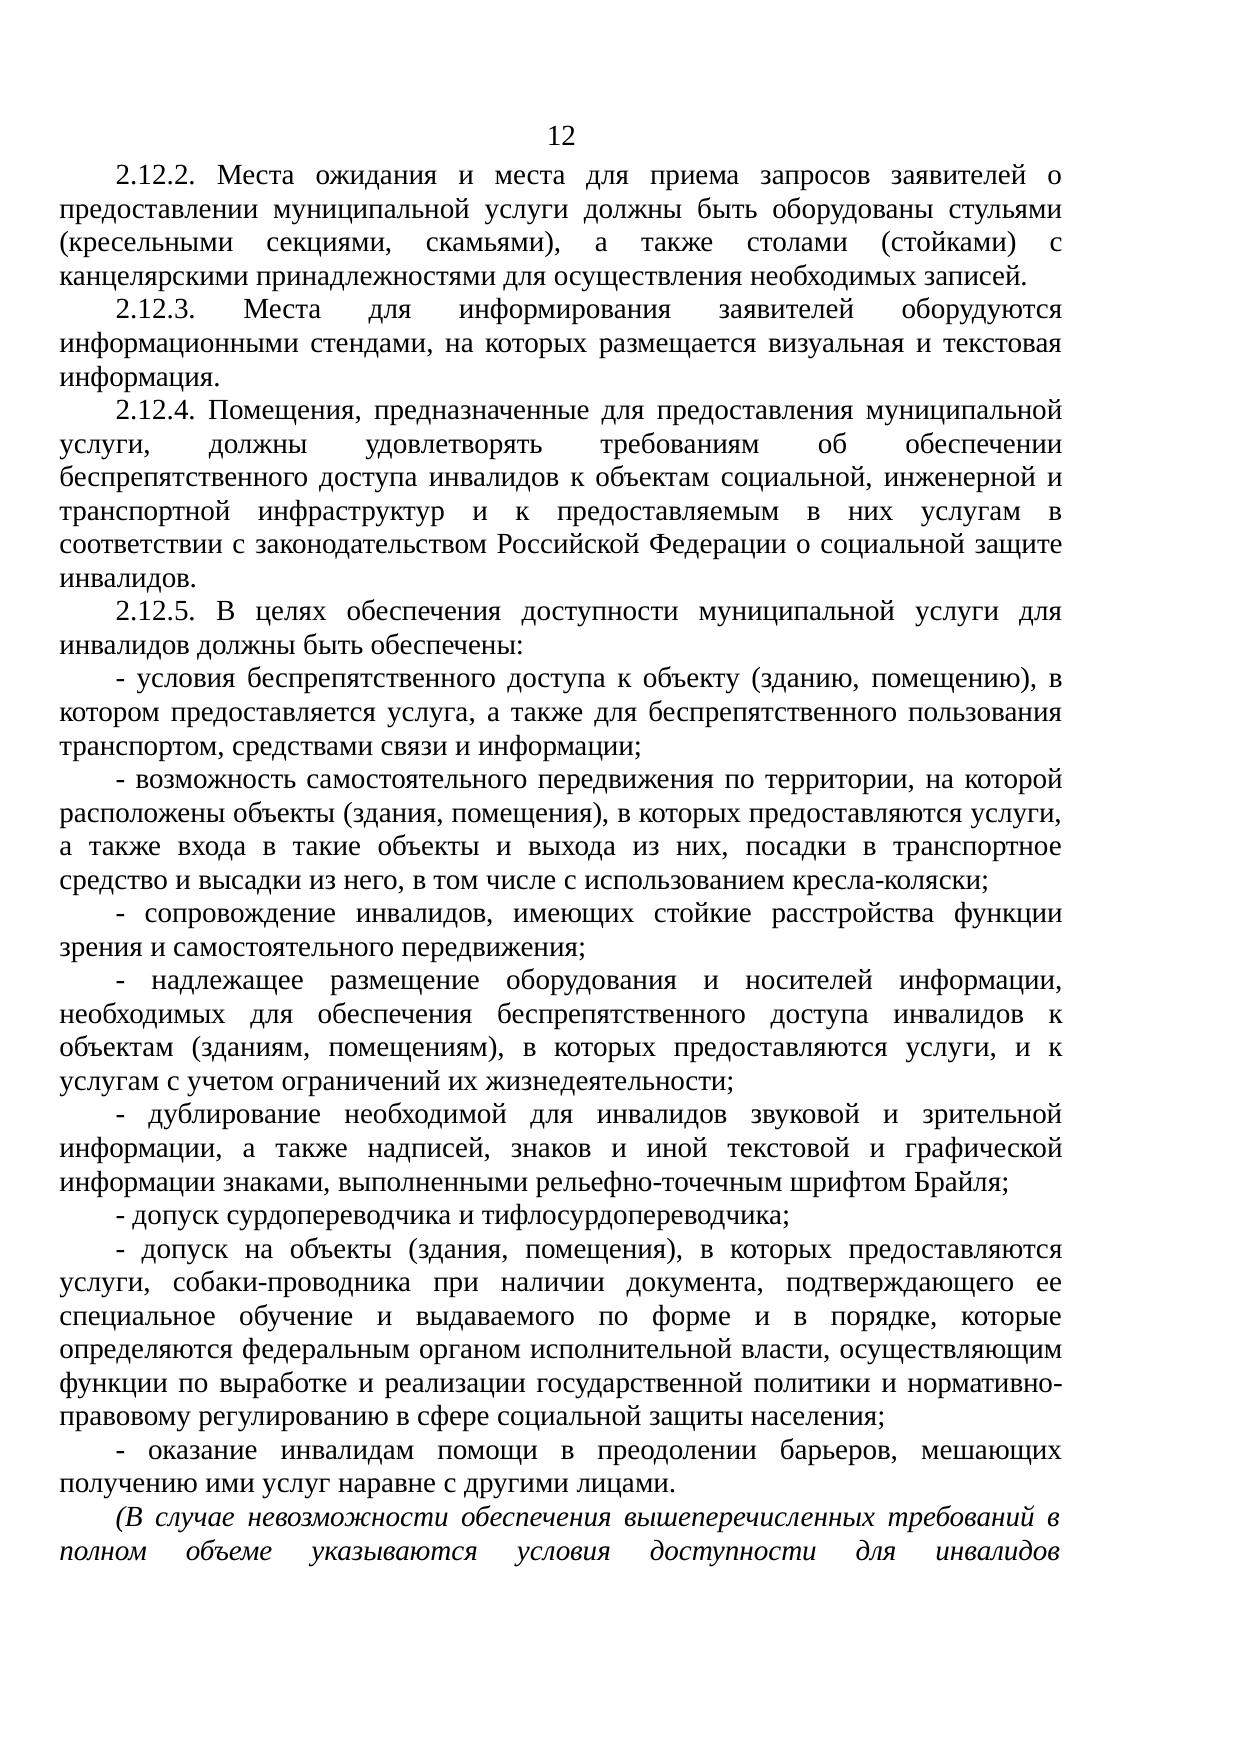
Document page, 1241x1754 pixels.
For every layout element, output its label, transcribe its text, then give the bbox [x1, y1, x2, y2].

text - возможность самостоятельного передвижения по территории, на которой расположены объекты (здания, помещения), в которых предоставляются услуги, а также входа в такие объекты и выхода из них, посадки в транспортное средство и высадки из него, в том числе с использованием кресла-коляски; [59, 761, 1063, 896]
text - условия беспрепятственного доступа к объекту (зданию, помещению), в котором предоставляется услуга, а также для беспрепятственного пользования транспортом, средствами связи и информации; [59, 661, 1063, 761]
text (В случае невозможности обеспечения вышеперечисленных требований в полном объеме указываются условия доступности для инвалидов [59, 1499, 1063, 1566]
text - допуск сурдопереводчика и тифлосурдопереводчика; [59, 1197, 1063, 1231]
text 2.12.3. Места для информирования заявителей оборудуются информационными стендами, на которых размещается визуальная и текстовая информация. [59, 292, 1063, 392]
text - оказание инвалидам помощи в преодолении барьеров, мешающих получению ими услуг наравне с другими лицами. [59, 1432, 1063, 1499]
text 2.12.4. Помещения, предназначенные для предоставления муниципальной услуги, должны удовлетворять требованиям об обеспечении беспрепятственного доступа инвалидов к объектам социальной, инженерной и транспортной инфраструктур и к предоставляемым в них услугам в соответствии с законодательством Российской Федерации о социальной защите инвалидов. [59, 392, 1063, 594]
text 2.12.5. В целях обеспечения доступности муниципальной услуги для инвалидов должны быть обеспечены: [59, 594, 1063, 661]
text 2.12.2. Места ожидания и места для приема запросов заявителей о предоставлении муниципальной услуги должны быть оборудованы стульями (кресельными секциями, скамьями), а также столами (стойками) с канцелярскими принадлежностями для осуществления необходимых записей. [59, 158, 1063, 292]
text - сопровождение инвалидов, имеющих стойкие расстройства функции зрения и самостоятельного передвижения; [59, 896, 1063, 963]
text - надлежащее размещение оборудования и носителей информации, необходимых для обеспечения беспрепятственного доступа инвалидов к объектам (зданиям, помещениям), в которых предоставляются услуги, и к услугам с учетом ограничений их жизнедеятельности; [59, 963, 1063, 1097]
text - дублирование необходимой для инвалидов звуковой и зрительной информации, а также надписей, знаков и иной текстовой и графической информации знаками, выполненными рельефно-точечным шрифтом Брайля; [59, 1097, 1063, 1197]
text - допуск на объекты (здания, помещения), в которых предоставляются услуги, собаки-проводника при наличии документа, подтверждающего ее специальное обучение и выдаваемого по форме и в порядке, которые определяются федеральным органом исполнительной власти, осуществляющим функции по выработке и реализации государственной политики и нормативно-правовому регулированию в сфере социальной защиты населения; [59, 1231, 1063, 1432]
